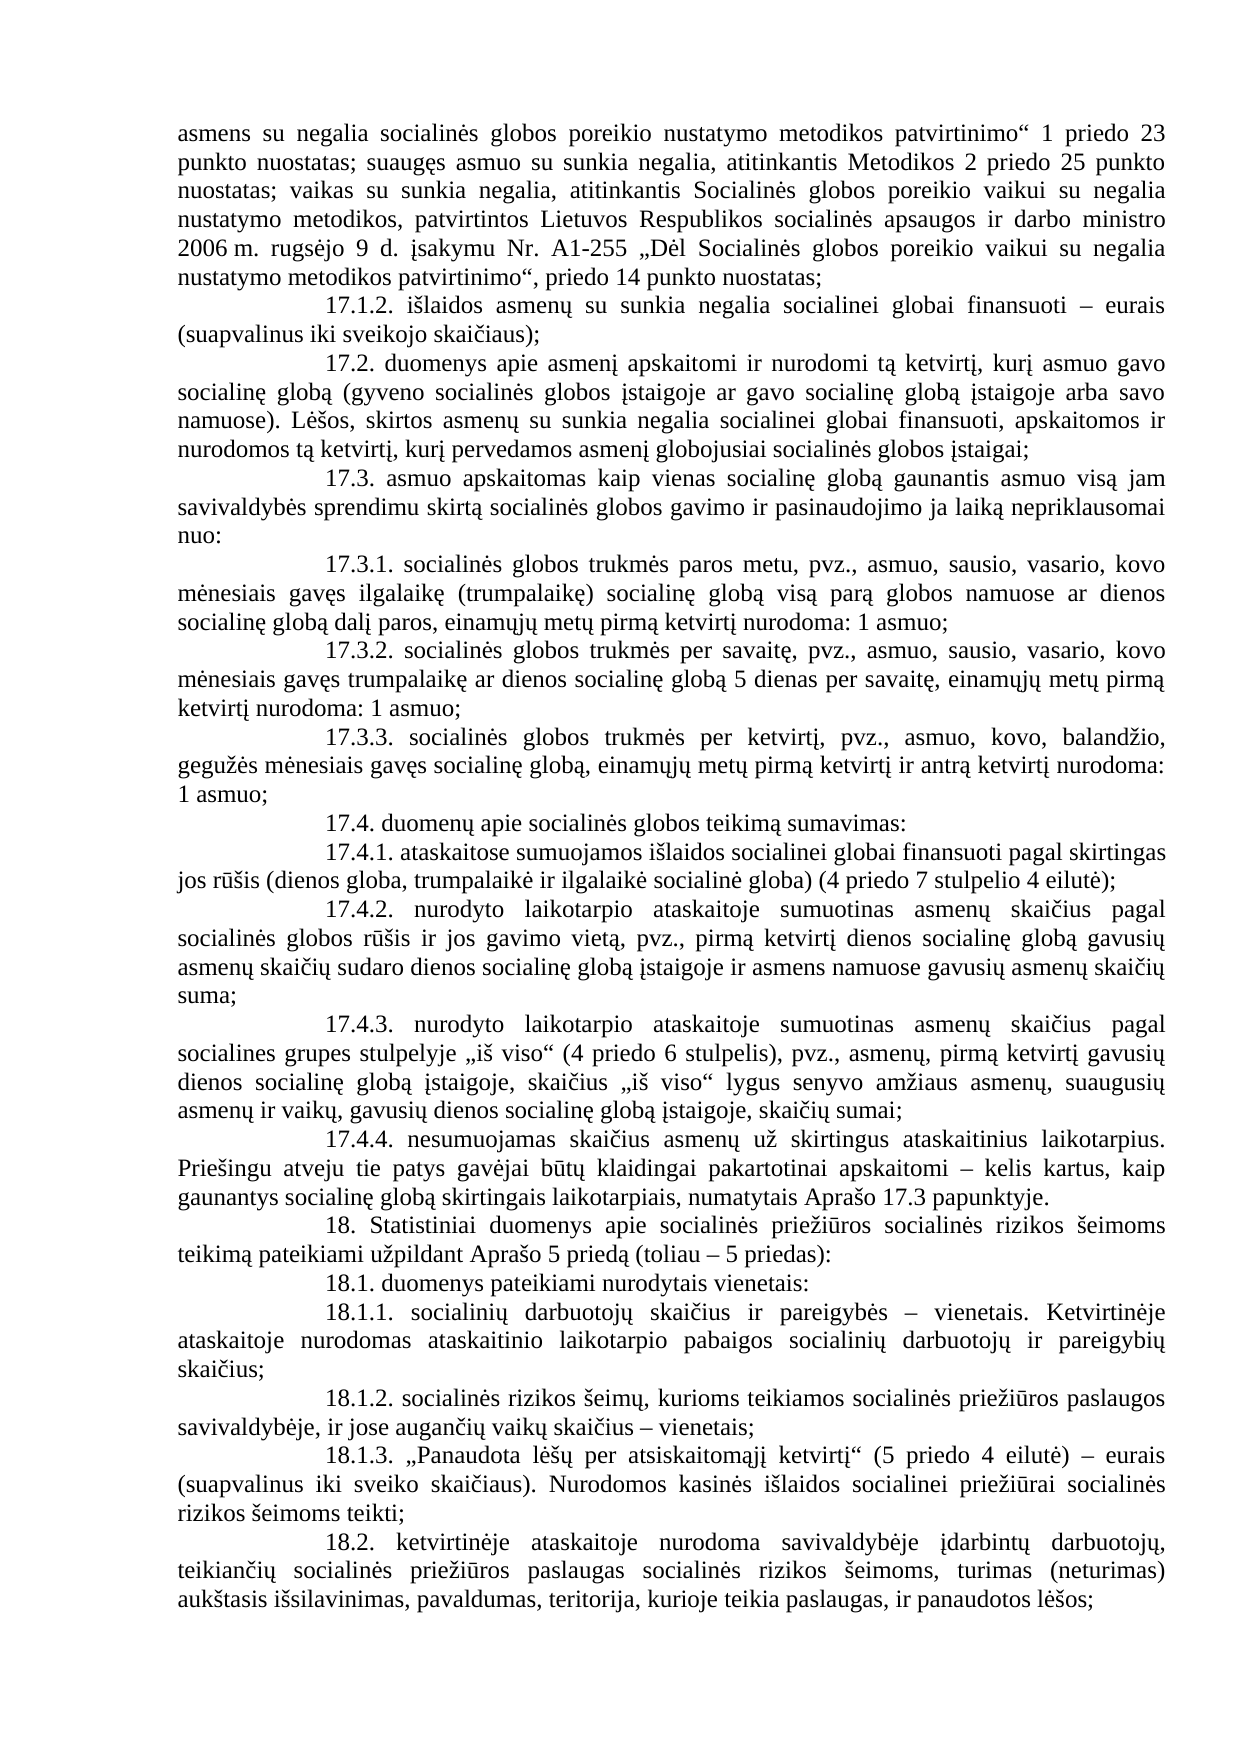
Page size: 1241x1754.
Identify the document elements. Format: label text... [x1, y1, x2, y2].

text 17.4.3. nurodyto laikotarpio ataskaitoje sumuotinas asmenų skaičius pagal socialines grupes stulpelyje „iš viso“ (4 priedo 6 stulpelis), pvz., asmenų, pirmą ketvirtį gavusių dienos socialinę globą įstaigoje, skaičius „iš viso“ lygus senyvo amžiaus asmenų, suaugusių asmenų ir vaikų, gavusių dienos socialinę globą įstaigoje, skaičių sumai; [177, 1009, 1166, 1124]
text 17.1.2. išlaidos asmenų su sunkia negalia socialinei globai finansuoti – eurais (suapvalinus iki sveikojo skaičiaus); [177, 291, 1166, 348]
text 17.2. duomenys apie asmenį apskaitomi ir nurodomi tą ketvirtį, kurį asmuo gavo socialinę globą (gyveno socialinės globos įstaigoje ar gavo socialinę globą įstaigoje arba savo namuose). Lėšos, skirtos asmenų su sunkia negalia socialinei globai finansuoti, apskaitomos ir nurodomos tą ketvirtį, kurį pervedamos asmenį globojusiai socialinės globos įstaigai; [177, 348, 1166, 463]
text 17.3.2. socialinės globos trukmės per savaitę, pvz., asmuo, sausio, vasario, kovo mėnesiais gavęs trumpalaikę ar dienos socialinę globą 5 dienas per savaitę, einamųjų metų pirmą ketvirtį nurodoma: 1 asmuo; [177, 636, 1166, 722]
text 17.3.1. socialinės globos trukmės paros metu, pvz., asmuo, sausio, vasario, kovo mėnesiais gavęs ilgalaikę (trumpalaikę) socialinę globą visą parą globos namuose ar dienos socialinę globą dalį paros, einamųjų metų pirmą ketvirtį nurodoma: 1 asmuo; [177, 549, 1166, 636]
text 18.1.1. socialinių darbuotojų skaičius ir pareigybės – vienetais. Ketvirtinėje ataskaitoje nurodomas ataskaitinio laikotarpio pabaigos socialinių darbuotojų ir pareigybių skaičius; [177, 1297, 1166, 1383]
text 17.4.2. nurodyto laikotarpio ataskaitoje sumuotinas asmenų skaičius pagal socialinės globos rūšis ir jos gavimo vietą, pvz., pirmą ketvirtį dienos socialinę globą gavusių asmenų skaičių sudaro dienos socialinę globą įstaigoje ir asmens namuose gavusių asmenų skaičių suma; [177, 894, 1166, 1009]
text asmens su negalia socialinės globos poreikio nustatymo metodikos patvirtinimo“ 1 priedo 23 punkto nuostatas; suaugęs asmuo su sunkia negalia, atitinkantis Metodikos 2 priedo 25 punkto nuostatas; vaikas su sunkia negalia, atitinkantis Socialinės globos poreikio vaikui su negalia nustatymo metodikos, patvirtintos Lietuvos Respublikos socialinės apsaugos ir darbo ministro 2006 m. rugsėjo 9 d. įsakymu Nr. A1-255 „Dėl Socialinės globos poreikio vaikui su negalia nustatymo metodikos patvirtinimo“, priedo 14 punkto nuostatas; [177, 118, 1166, 291]
text 18.1.2. socialinės rizikos šeimų, kurioms teikiamos socialinės priežiūros paslaugos savivaldybėje, ir jose augančių vaikų skaičius – vienetais; [177, 1383, 1166, 1441]
text 17.3.3. socialinės globos trukmės per ketvirtį, pvz., asmuo, kovo, balandžio, gegužės mėnesiais gavęs socialinę globą, einamųjų metų pirmą ketvirtį ir antrą ketvirtį nurodoma: 1 asmuo; [177, 722, 1166, 808]
text 17.4.1. ataskaitose sumuojamos išlaidos socialinei globai finansuoti pagal skirtingas jos rūšis (dienos globa, trumpalaikė ir ilgalaikė socialinė globa) (4 priedo 7 stulpelio 4 eilutė); [177, 837, 1166, 894]
text 18.1. duomenys pateikiami nurodytais vienetais: [177, 1268, 1166, 1297]
text 17.4. duomenų apie socialinės globos teikimą sumavimas: [177, 808, 1166, 837]
text 17.4.4. nesumuojamas skaičius asmenų už skirtingus ataskaitinius laikotarpius. Priešingu atveju tie patys gavėjai būtų klaidingai pakartotinai apskaitomi – kelis kartus, kaip gaunantys socialinę globą skirtingais laikotarpiais, numatytais Aprašo 17.3 papunktyje. [177, 1124, 1166, 1211]
text 17.3. asmuo apskaitomas kaip vienas socialinę globą gaunantis asmuo visą jam savivaldybės sprendimu skirtą socialinės globos gavimo ir pasinaudojimo ja laiką nepriklausomai nuo: [177, 463, 1166, 549]
text 18.1.3. „Panaudota lėšų per atsiskaitomąjį ketvirtį“ (5 priedo 4 eilutė) – eurais (suapvalinus iki sveiko skaičiaus). Nurodomos kasinės išlaidos socialinei priežiūrai socialinės rizikos šeimoms teikti; [177, 1441, 1166, 1527]
text 18. Statistiniai duomenys apie socialinės priežiūros socialinės rizikos šeimoms teikimą pateikiami užpildant Aprašo 5 priedą (toliau – 5 priedas): [177, 1211, 1166, 1268]
text 18.2. ketvirtinėje ataskaitoje nurodoma savivaldybėje įdarbintų darbuotojų, teikiančių socialinės priežiūros paslaugas socialinės rizikos šeimoms, turimas (neturimas) aukštasis išsilavinimas, pavaldumas, teritorija, kurioje teikia paslaugas, ir panaudotos lėšos; [177, 1527, 1166, 1613]
